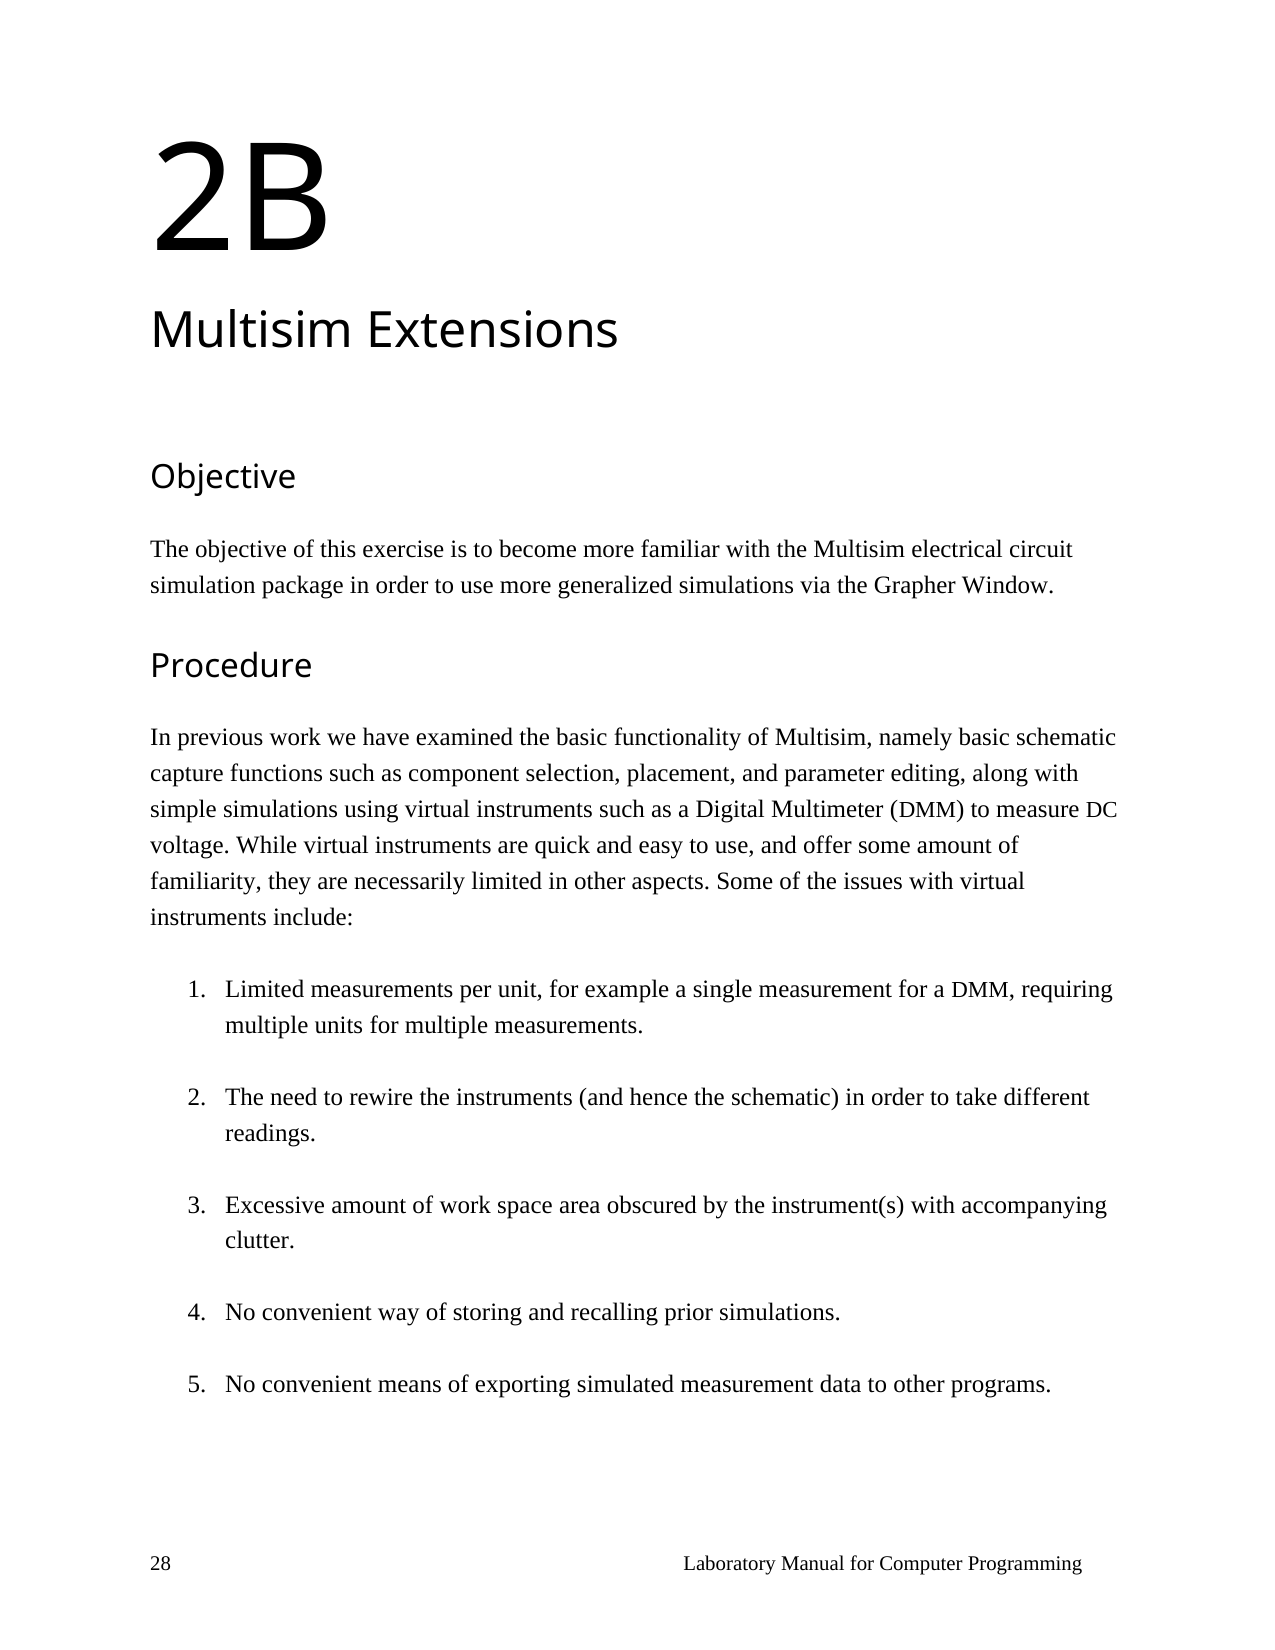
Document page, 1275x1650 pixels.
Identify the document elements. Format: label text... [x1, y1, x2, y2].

list The need to rewire the instruments (and hence the schematic) in order to take different readings. [187, 1082, 1125, 1147]
text The objective of this exercise is to become more familiar with the Multisim electrical circuit simulation package in order to use more generalized simulations via the Grapher Window. [150, 534, 1125, 599]
text In previous work we have examined the basic functionality of Multisim, namely basic schematic capture functions such as component selection, placement, and parameter editing, along with simple simulations using virtual instruments such as a Digital Multimeter (DMM) to measure DC voltage. While virtual instruments are quick and easy to use, and offer some amount of familiarity, they are necessarily limited in other aspects. Some of the issues with virtual instruments include: [150, 722, 1125, 931]
list No convenient way of storing and recalling prior simulations. [187, 1297, 1125, 1326]
subtitle Objective [150, 453, 1125, 499]
title 2B [150, 90, 1125, 294]
list No convenient means of exporting simulated measurement data to other programs. [187, 1369, 1125, 1398]
list Excessive amount of work space area obscured by the instrument(s) with accompanying clutter. [187, 1190, 1125, 1254]
title Multisim Extensions [150, 294, 1125, 362]
subtitle Procedure [150, 642, 1125, 687]
list Limited measurements per unit, for example a single measurement for a DMM, requiring multiple units for multiple measurements. [187, 974, 1125, 1039]
